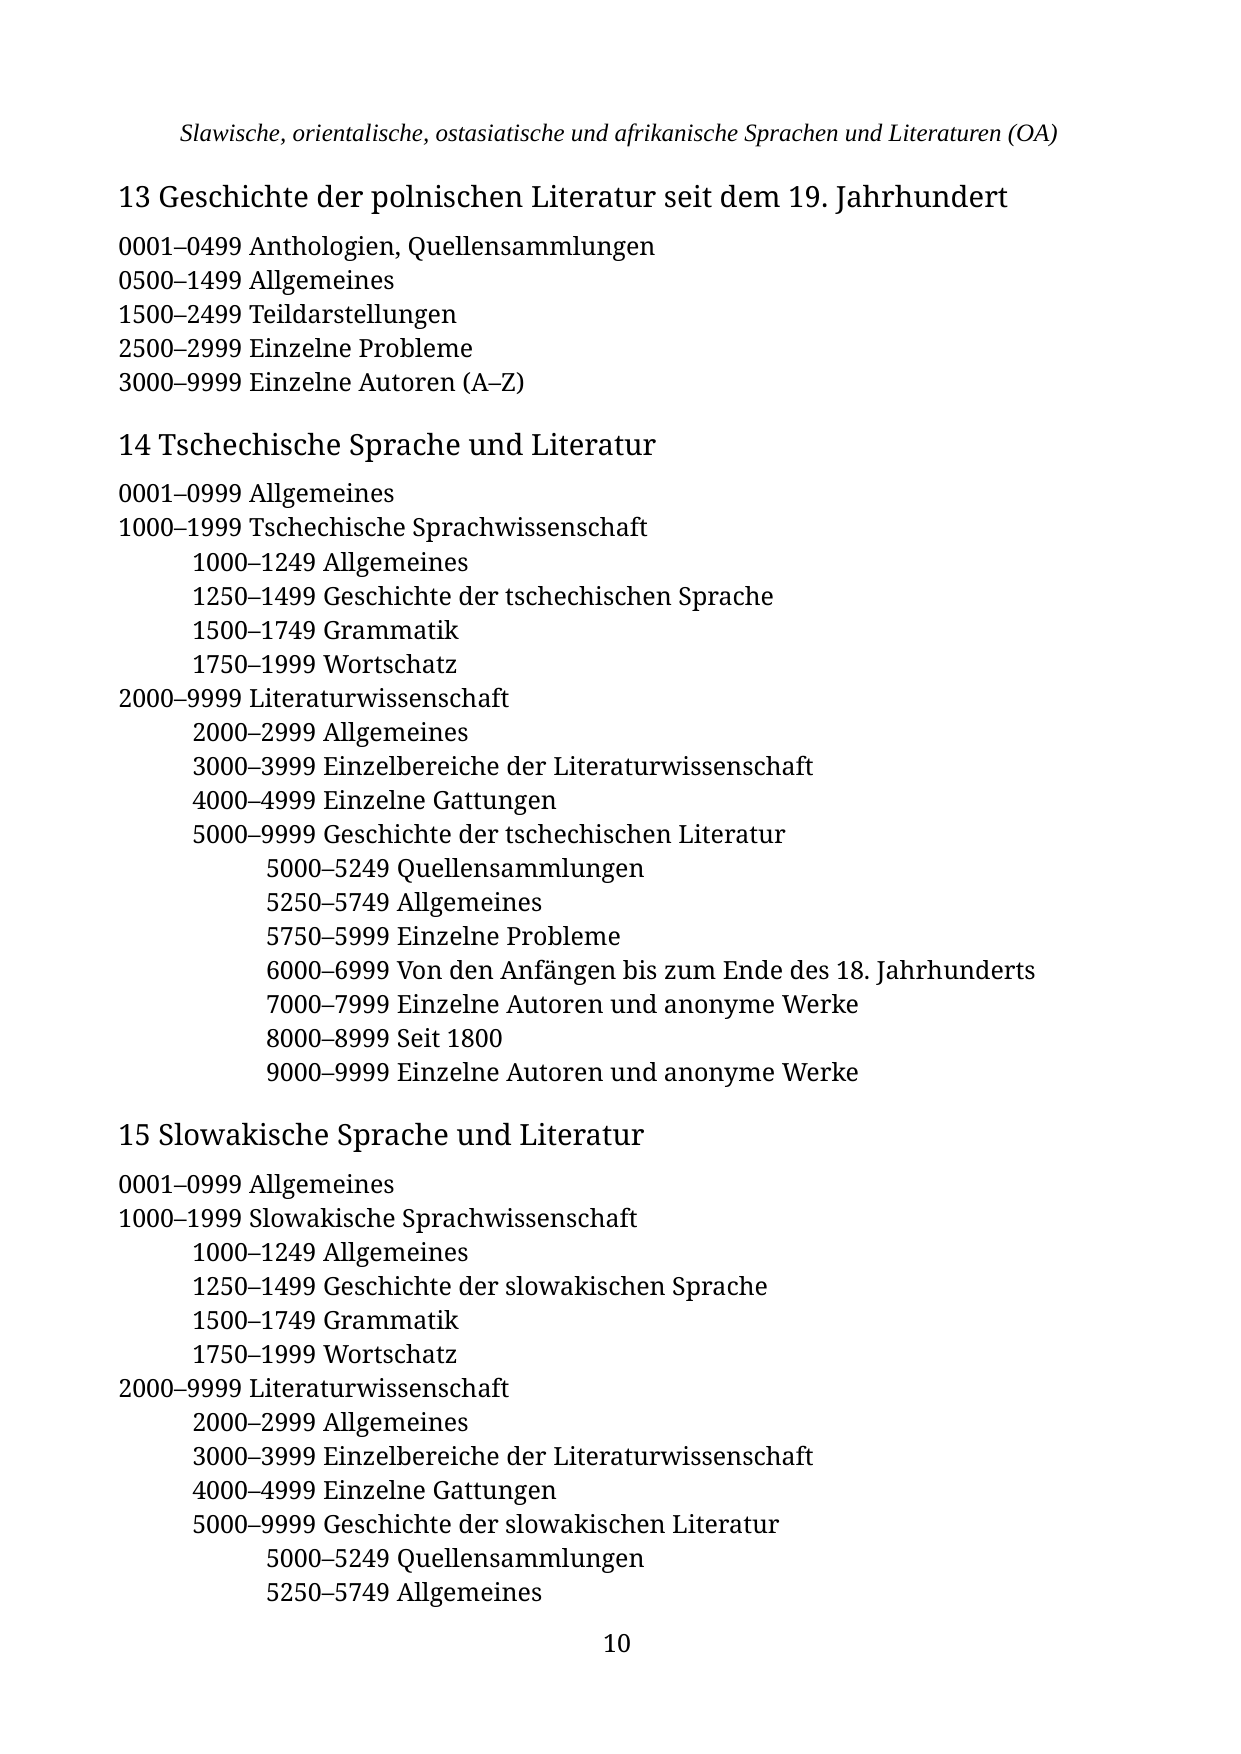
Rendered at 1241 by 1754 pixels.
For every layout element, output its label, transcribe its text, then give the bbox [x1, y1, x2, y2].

text 3000–9999 Einzelne Autoren (A–Z) [118, 365, 1122, 399]
text 2000–9999 Literaturwissenschaft [118, 1371, 1122, 1405]
text 2000–2999 Allgemeines [118, 714, 1122, 748]
text 1000–1999 Slowakische Sprachwissenschaft [118, 1200, 1122, 1234]
subtitle 14 Tschechische Sprache und Literatur [118, 424, 1122, 463]
text 4000–4999 Einzelne Gattungen [118, 783, 1122, 817]
text 1250–1499 Geschichte der slowakischen Sprache [118, 1268, 1122, 1303]
text 3000–3999 Einzelbereiche der Literaturwissenschaft [118, 748, 1122, 783]
text 0001–0999 Allgemeines [118, 476, 1122, 510]
text 3000–3999 Einzelbereiche der Literaturwissenschaft [118, 1439, 1122, 1473]
text 5000–9999 Geschichte der slowakischen Literatur [118, 1507, 1122, 1541]
subtitle 15 Slowakische Sprache und Literatur [118, 1114, 1122, 1154]
text 6000–6999 Von den Anfängen bis zum Ende des 18. Jahrhunderts [118, 953, 1122, 987]
text 9000–9999 Einzelne Autoren und anonyme Werke [118, 1055, 1122, 1089]
text 1500–1749 Grammatik [118, 612, 1122, 646]
text 1500–2499 Teildarstellungen [118, 297, 1122, 331]
text 2000–9999 Literaturwissenschaft [118, 680, 1122, 714]
text 1750–1999 Wortschatz [118, 1337, 1122, 1371]
text 1500–1749 Grammatik [118, 1303, 1122, 1337]
text 5000–5249 Quellensammlungen [118, 851, 1122, 885]
text 5250–5749 Allgemeines [118, 1575, 1122, 1609]
text 1250–1499 Geschichte der tschechischen Sprache [118, 578, 1122, 612]
text 2500–2999 Einzelne Probleme [118, 331, 1122, 365]
text 7000–7999 Einzelne Autoren und anonyme Werke [118, 987, 1122, 1021]
text 5000–9999 Geschichte der tschechischen Literatur [118, 817, 1122, 851]
text 1000–1249 Allgemeines [118, 544, 1122, 578]
text 5250–5749 Allgemeines [118, 885, 1122, 919]
text 1000–1249 Allgemeines [118, 1234, 1122, 1268]
text 2000–2999 Allgemeines [118, 1405, 1122, 1439]
text 1000–1999 Tschechische Sprachwissenschaft [118, 510, 1122, 544]
text 8000–8999 Seit 1800 [118, 1021, 1122, 1055]
text 5750–5999 Einzelne Probleme [118, 919, 1122, 953]
text 5000–5249 Quellensammlungen [118, 1541, 1122, 1575]
text 0500–1499 Allgemeines [118, 263, 1122, 297]
text 1750–1999 Wortschatz [118, 646, 1122, 680]
text 4000–4999 Einzelne Gattungen [118, 1473, 1122, 1507]
text 0001–0999 Allgemeines [118, 1166, 1122, 1200]
text 0001–0499 Anthologien, Quellensammlungen [118, 228, 1122, 263]
subtitle 13 Geschichte der polnischen Literatur seit dem 19. Jahrhundert [118, 176, 1122, 216]
